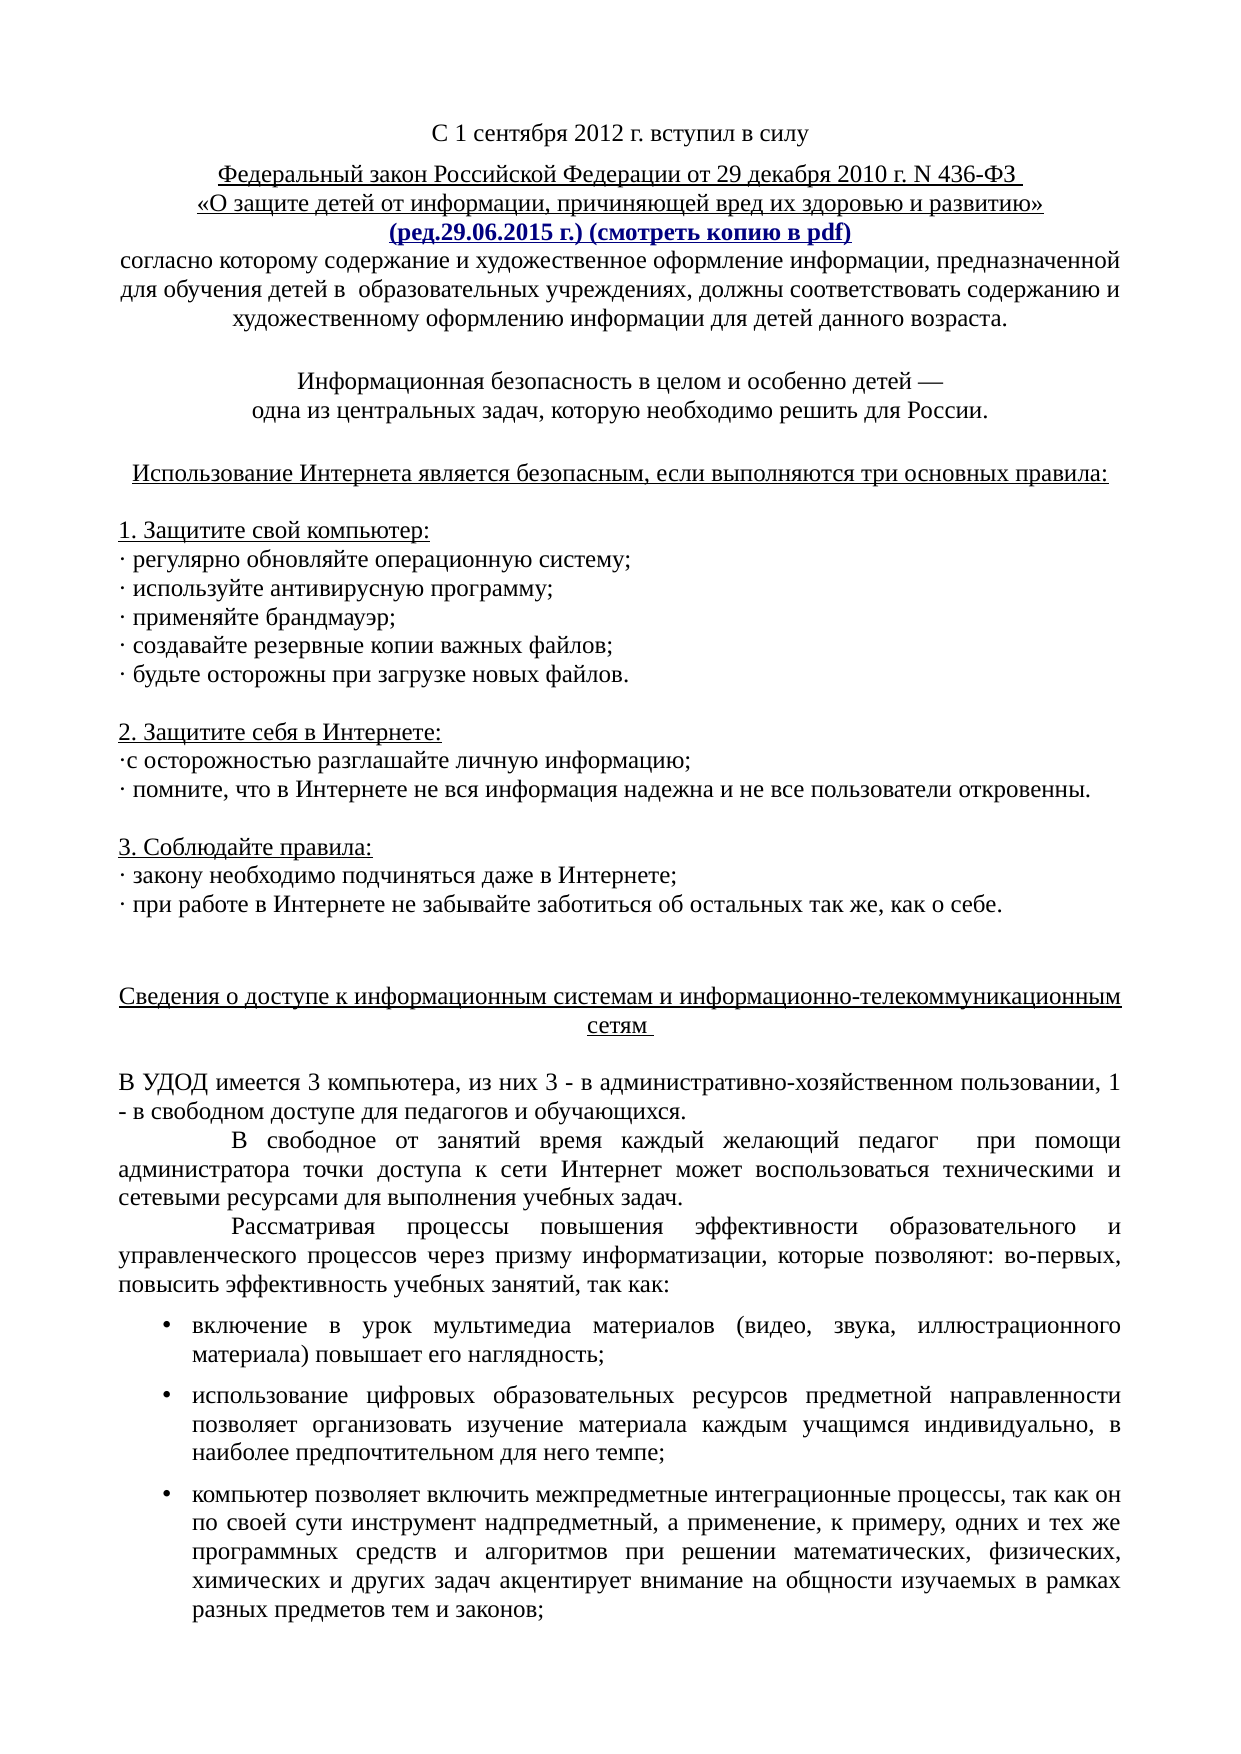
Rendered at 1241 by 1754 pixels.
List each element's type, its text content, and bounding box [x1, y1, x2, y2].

text 1. Защитите свой компьютер: [118, 516, 1122, 544]
text 3. Соблюдайте правила: [118, 832, 1122, 861]
text Федеральный закон Российской Федерации от 29 декабря 2010 г. N 436-ФЗ [118, 159, 1122, 188]
text · применяйте брандмауэр; [118, 602, 1122, 631]
text Рассматривая процессы повышения эффективности образовательного и управленческого процессов через призму информатизации, которые позволяют: во-первых, повысить эффективность учебных занятий, так как: [118, 1211, 1122, 1297]
text · используйте антивирусную программу; [118, 573, 1122, 602]
list включение в урок мультимедиа материалов (видео, звука, иллюстрационного материала) повышает его наглядность; [162, 1310, 1122, 1367]
text · будьте осторожны при загрузке новых файлов. [118, 659, 1122, 688]
text Сведения о доступе к информационным системам и информационно-телекоммуникационным [118, 981, 1122, 1006]
text Информационная безопасность в целом и особенно детей — одна из центральных задач, которую необходимо решить для России. Использование Интернета является безопасным, если выполняются три основных правила: [118, 366, 1122, 487]
text С 1 сентября 2012 г. вступил в силу [118, 118, 1122, 147]
text согласно которому содержание и художественное оформление информации, предназначенной для обучения детей в образовательных учреждениях, должны соответствовать содержанию и художественному оформлению информации для детей данного возраста. [118, 246, 1122, 332]
text 2. Защитите себя в Интернете: [118, 717, 1122, 746]
text ·с осторожностью разглашайте личную информацию; [118, 746, 1122, 774]
text · помните, что в Интернете не вся информация надежна и не все пользователи откровенны. [118, 774, 1122, 803]
text сетям [118, 1007, 1122, 1039]
text В УДОД имеется 3 компьютера, из них 3 - в административно-хозяйственном пользовании, 1 - в свободном доступе для педагогов и обучающихся. [118, 1067, 1122, 1125]
text · регулярно обновляйте операционную систему; [118, 544, 1122, 573]
text · закону необходимо подчиняться даже в Интернете; [118, 861, 1122, 889]
text · создавайте резервные копии важных файлов; [118, 631, 1122, 659]
text В свободное от занятий время каждый желающий педагог при помощи администратора точки доступа к сети Интернет может воспользоваться техническими и сетевыми ресурсами для выполнения учебных задач. [118, 1125, 1122, 1211]
list компьютер позволяет включить межпредметные интеграционные процессы, так как он по своей сути инструмент надпредметный, а применение, к примеру, одних и тех же программных средств и алгоритмов при решении математических, физических, химических и других задач акцентирует внимание на общности изучаемых в рамках разных предметов тем и законов; [162, 1479, 1122, 1622]
list использование цифровых образовательных ресурсов предметной направленности позволяет организовать изучение материала каждым учащимся индивидуально, в наиболее предпочтительном для него темпе; [162, 1380, 1122, 1466]
text (ред.29.06.2015 г.) (смотреть копию в pdf) [118, 217, 1122, 246]
text · при работе в Интернете не забывайте заботиться об остальных так же, как о себе. [118, 889, 1122, 918]
text «О защите детей от информации, причиняющей вред их здоровью и развитию» [118, 188, 1122, 217]
